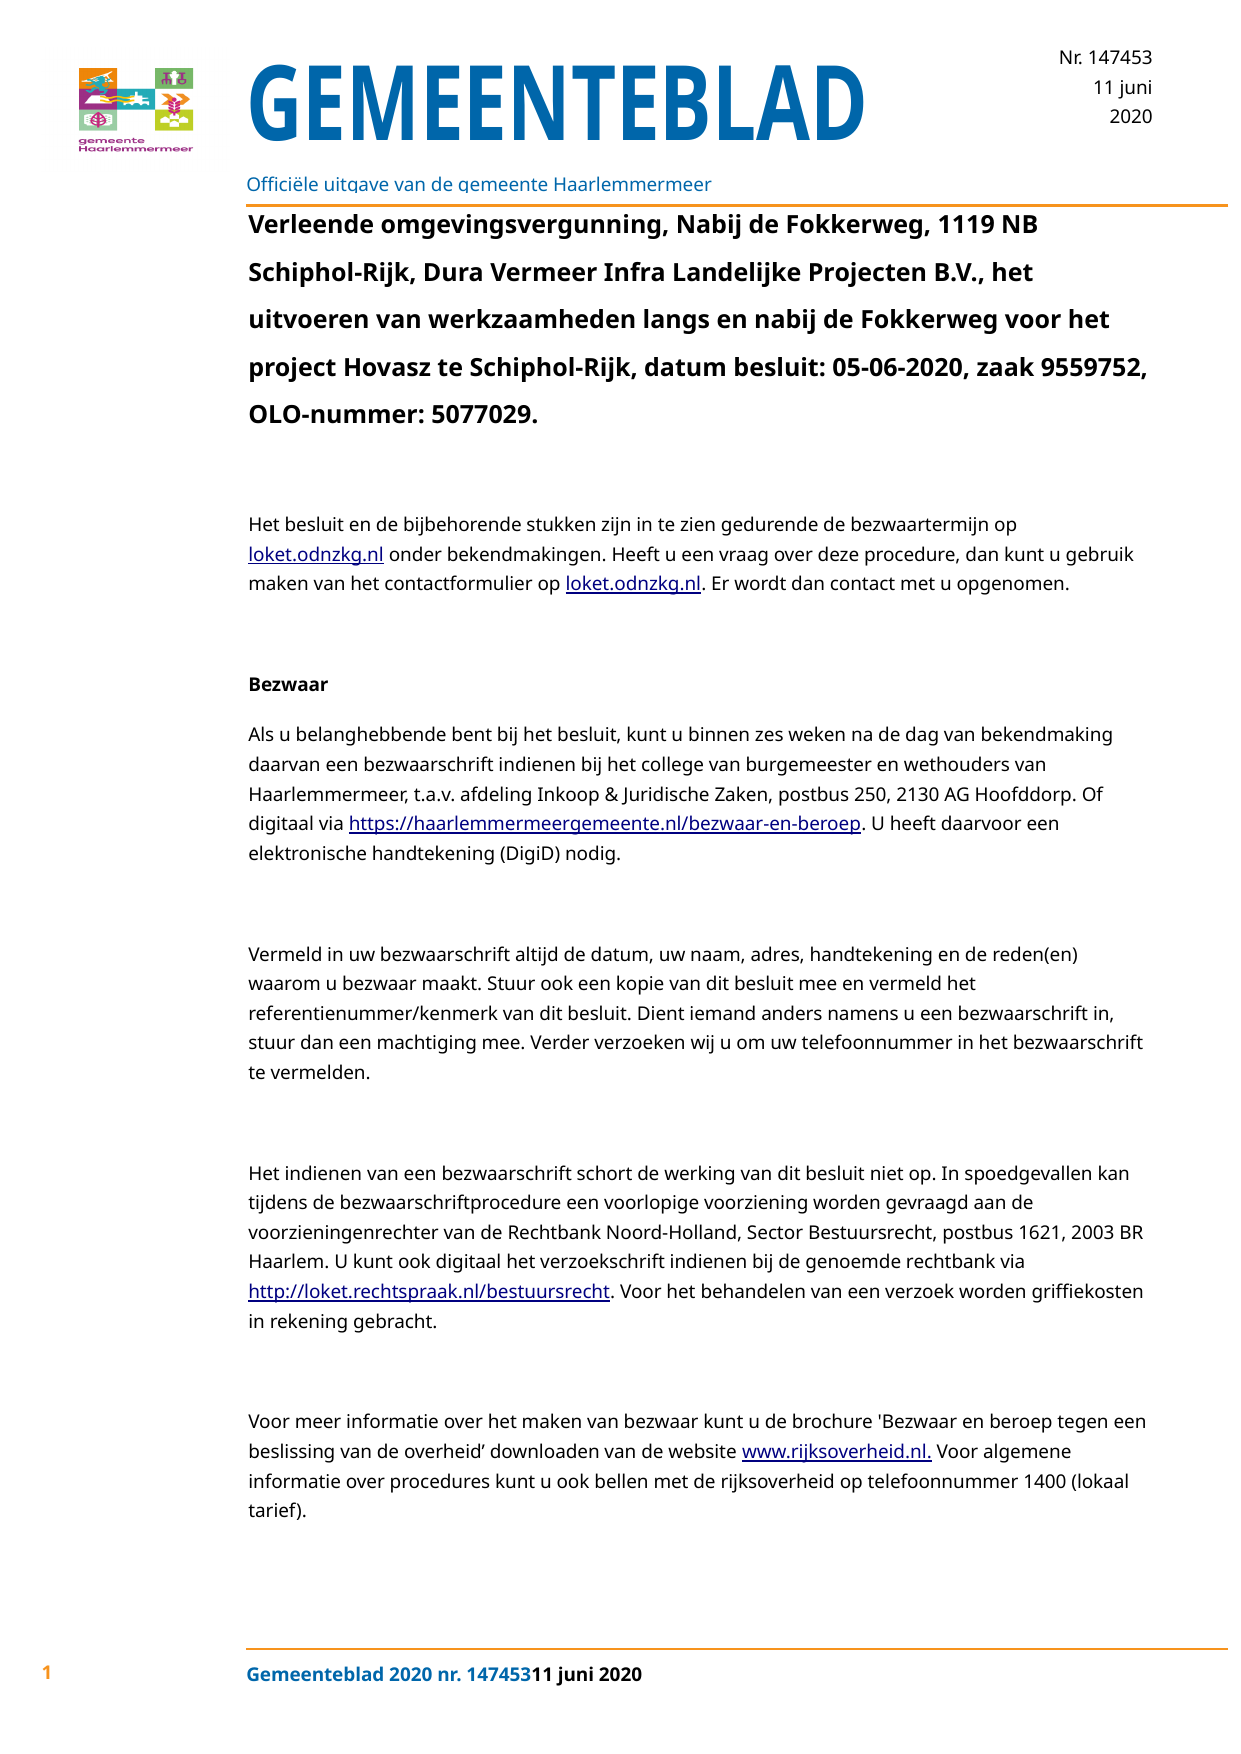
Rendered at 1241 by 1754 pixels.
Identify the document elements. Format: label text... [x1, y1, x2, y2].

text Voor meer informatie over het maken van bezwaar kunt u de brochure 'Bezwaar en beroep tegen een beslissing van de overheid’ downloaden van de website www.rijksoverheid.nl. Voor algemene informatie over procedures kunt u ook bellen met de rijksoverheid op telefoonnummer 1400 (lokaal tarief). [248, 1409, 1152, 1523]
picture [41, 47, 231, 172]
text Het indienen van een bezwaarschrift schort de werking van dit besluit niet op. In spoedgevallen kan tijdens de bezwaarschriftprocedure een voorlopige voorziening worden gevraagd aan de voorzieningenrechter van de Rechtbank Noord-Holland, Sector Bestuursrecht, postbus 1621, 2003 BR Haarlem. U kunt ook digitaal het verzoekschrift indienen bij de genoemde rechtbank via http://loket.rechtspraak.nl/bestuursrecht. Voor het behandelen van een verzoek worden griffiekosten in rekening gebracht. [248, 1160, 1152, 1333]
text Verleende omgevingsvergunning, Nabij de Fokkerweg, 1119 NB Schiphol-Rijk, Dura Vermeer Infra Landelijke Projecten B.V., het uitvoeren van werkzaamheden langs en nabij de Fokkerweg voor het project Hovasz te Schiphol-Rijk, datum besluit: 05-06-2020, zaak 9559752, OLO-nummer: 5077029. [248, 207, 1152, 431]
text Bezwaar [248, 671, 1152, 697]
text Het besluit en de bijbehorende stukken zijn in te zien gedurende de bezwaartermijn op loket.odnzkg.nl onder bekendmakingen. Heeft u een vraag over deze procedure, dan kunt u gebruik maken van het contactformulier op loket.odnzkg.nl. Er wordt dan contact met u opgenomen. [248, 511, 1152, 596]
text Als u belanghebbende bent bij het besluit, kunt u binnen zes weken na de dag van bekendmaking daarvan een bezwaarschrift indienen bij het college van burgemeester en wethouders van Haarlemmermeer, t.a.v. afdeling Inkoop & Juridische Zaken, postbus 250, 2130 AG Hoofddorp. Of digitaal via https://haarlemmermeergemeente.nl/bezwaar-en-beroep. U heeft daarvoor een elektronische handtekening (DigiD) nodig. [248, 722, 1152, 866]
text Vermeld in uw bezwaarschrift altijd de datum, uw naam, adres, handtekening en de reden(en) waarom u bezwaar maakt. Stuur ook een kopie van dit besluit mee en vermeld het referentienummer/kenmerk van dit besluit. Dient iemand anders namens u een bezwaarschrift in, stuur dan een machtiging mee. Verder verzoeken wij u om uw telefoonnummer in het bezwaarschrift te vermelden. [248, 941, 1152, 1085]
